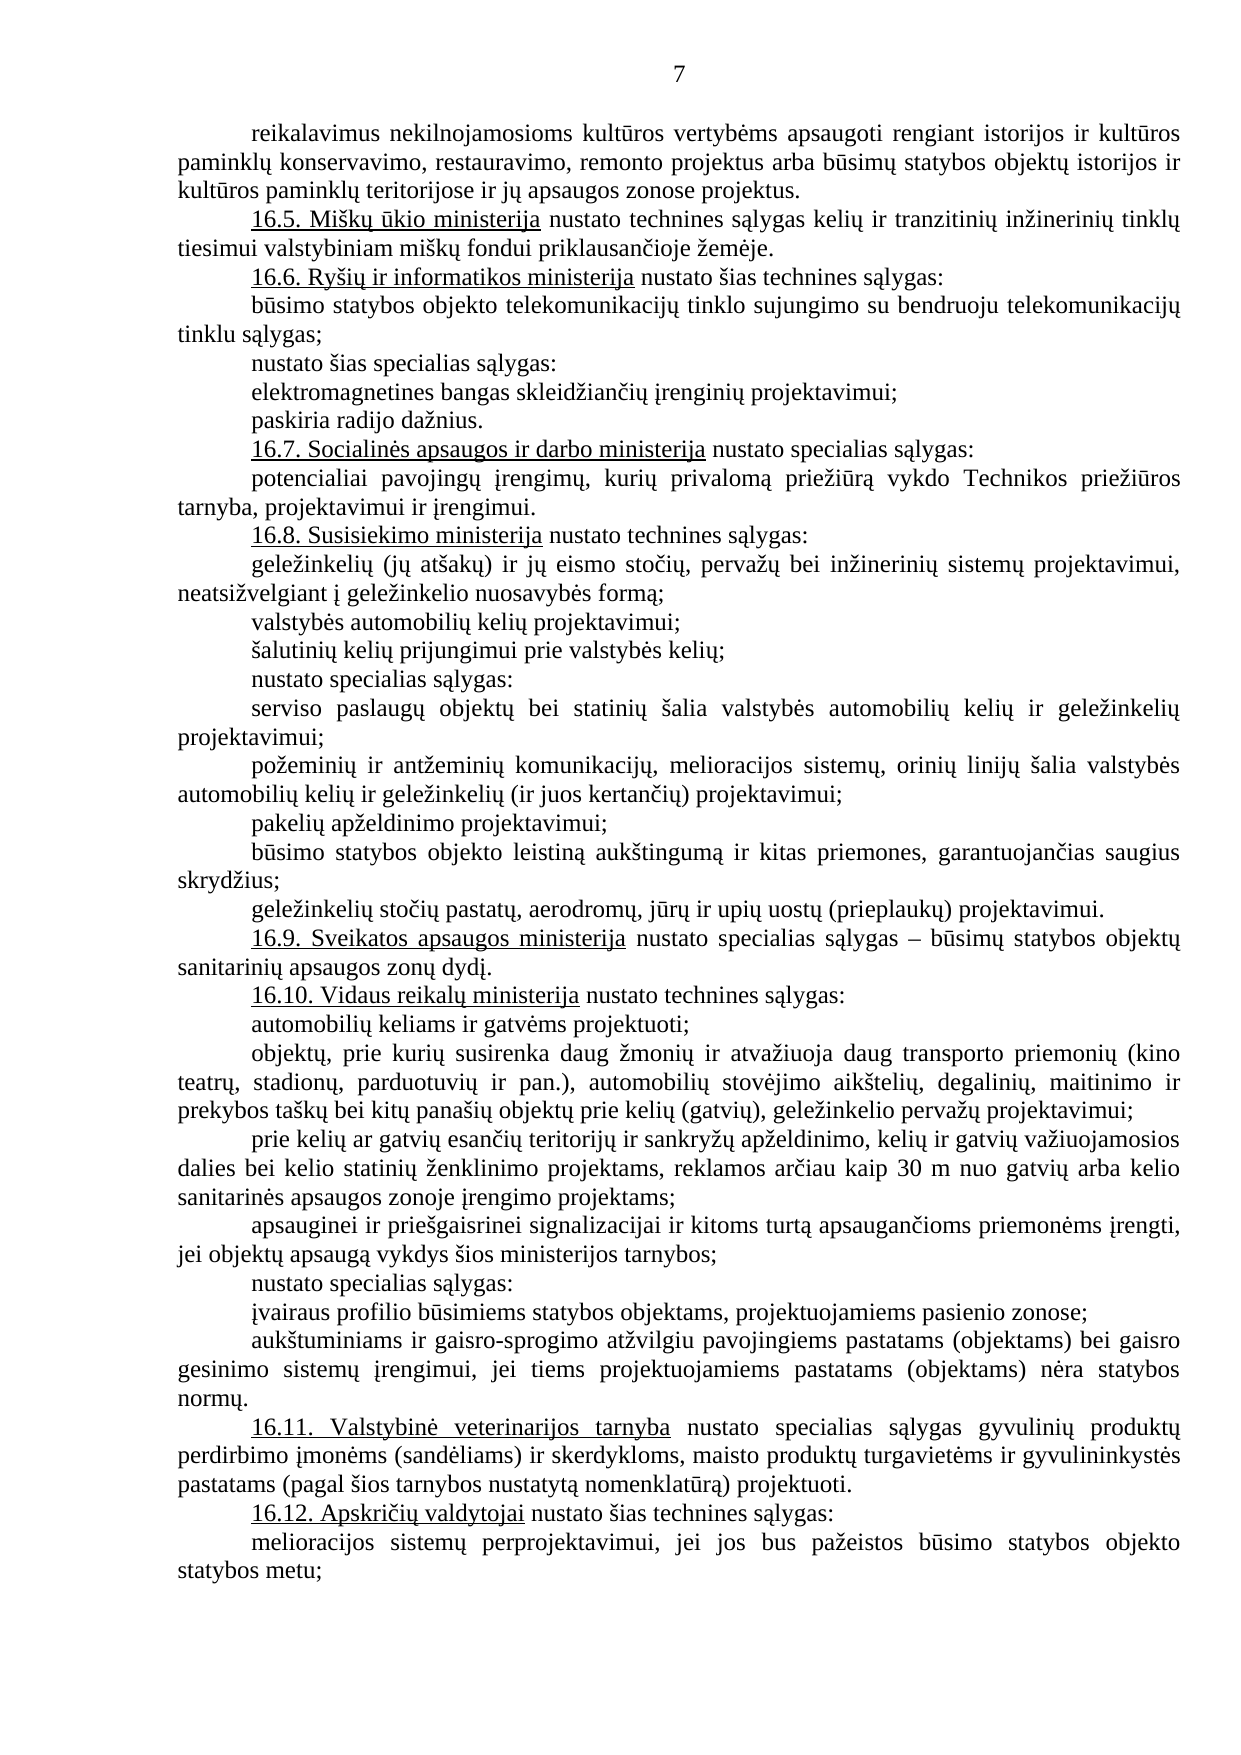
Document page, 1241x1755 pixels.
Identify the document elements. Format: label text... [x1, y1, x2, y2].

text šalutinių kelių prijungimui prie valstybės kelių; [177, 636, 1181, 664]
text aukštuminiams ir gaisro-sprogimo atžvilgiu pavojingiems pastatams (objektams) bei gaisro gesinimo sistemų įrengimui, jei tiems projektuojamiems pastatams (objektams) nėra statybos normų. [177, 1326, 1181, 1412]
text nustato specialias sąlygas: [177, 1268, 1181, 1297]
text nustato specialias sąlygas: [177, 664, 1181, 693]
text įvairaus profilio būsimiems statybos objektams, projektuojamiems pasienio zonose; [177, 1297, 1181, 1326]
text 16.10. Vidaus reikalų ministerija nustato technines sąlygas: [177, 981, 1181, 1009]
text pakelių apželdinimo projektavimui; [177, 808, 1181, 837]
text 16.12. Apskričių valdytojai nustato šias technines sąlygas: [177, 1498, 1181, 1527]
text būsimo statybos objekto telekomunikacijų tinklo sujungimo su bendruoju telekomunikacijų tinklu sąlygas; [177, 291, 1181, 348]
text 16.11. Valstybinė veterinarijos tarnyba nustato specialias sąlygas gyvulinių produktų perdirbimo įmonėms (sandėliams) ir skerdykloms, maisto produktų turgavietėms ir gyvulininkystės pastatams (pagal šios tarnybos nustatytą nomenklatūrą) projektuoti. [177, 1412, 1181, 1498]
text prie kelių ar gatvių esančių teritorijų ir sankryžų apželdinimo, kelių ir gatvių važiuojamosios dalies bei kelio statinių ženklinimo projektams, reklamos arčiau kaip 30 m nuo gatvių arba kelio sanitarinės apsaugos zonoje įrengimo projektams; [177, 1124, 1181, 1211]
text serviso paslaugų objektų bei statinių šalia valstybės automobilių kelių ir geležinkelių projektavimui; [177, 693, 1181, 751]
text melioracijos sistemų perprojektavimui, jei jos bus pažeistos būsimo statybos objekto statybos metu; [177, 1527, 1181, 1584]
text nustato šias specialias sąlygas: [177, 348, 1181, 377]
text 16.5. Miškų ūkio ministerija nustato technines sąlygas kelių ir tranzitinių inžinerinių tinklų tiesimui valstybiniam miškų fondui priklausančioje žemėje. [177, 204, 1181, 262]
text automobilių keliams ir gatvėms projektuoti; [177, 1009, 1181, 1038]
text 16.9. Sveikatos apsaugos ministerija nustato specialias sąlygas – būsimų statybos objektų sanitarinių apsaugos zonų dydį. [177, 923, 1181, 981]
text elektromagnetines bangas skleidžiančių įrenginių projektavimui; [177, 377, 1181, 406]
text 16.8. Susisiekimo ministerija nustato technines sąlygas: [177, 521, 1181, 549]
text 16.7. Socialinės apsaugos ir darbo ministerija nustato specialias sąlygas: [177, 434, 1181, 463]
text objektų, prie kurių susirenka daug žmonių ir atvažiuoja daug transporto priemonių (kino teatrų, stadionų, parduotuvių ir pan.), automobilių stovėjimo aikštelių, degalinių, maitinimo ir prekybos taškų bei kitų panašių objektų prie kelių (gatvių), geležinkelio pervažų projektavimui; [177, 1038, 1181, 1124]
text valstybės automobilių kelių projektavimui; [177, 607, 1181, 636]
text paskiria radijo dažnius. [177, 406, 1181, 434]
text reikalavimus nekilnojamosioms kultūros vertybėms apsaugoti rengiant istorijos ir kultūros paminklų konservavimo, restauravimo, remonto projektus arba būsimų statybos objektų istorijos ir kultūros paminklų teritorijose ir jų apsaugos zonose projektus. [177, 118, 1181, 204]
text 16.6. Ryšių ir informatikos ministerija nustato šias technines sąlygas: [177, 262, 1181, 291]
text apsauginei ir priešgaisrinei signalizacijai ir kitoms turtą apsaugančioms priemonėms įrengti, jei objektų apsaugą vykdys šios ministerijos tarnybos; [177, 1211, 1181, 1268]
text geležinkelių (jų atšakų) ir jų eismo stočių, pervažų bei inžinerinių sistemų projektavimui, neatsižvelgiant į geležinkelio nuosavybės formą; [177, 549, 1181, 607]
text potencialiai pavojingų įrengimų, kurių privalomą priežiūrą vykdo Technikos priežiūros tarnyba, projektavimui ir įrengimui. [177, 463, 1181, 521]
text būsimo statybos objekto leistiną aukštingumą ir kitas priemones, garantuojančias saugius skrydžius; [177, 837, 1181, 894]
text geležinkelių stočių pastatų, aerodromų, jūrų ir upių uostų (prieplaukų) projektavimui. [177, 894, 1181, 923]
text požeminių ir antžeminių komunikacijų, melioracijos sistemų, orinių linijų šalia valstybės automobilių kelių ir geležinkelių (ir juos kertančių) projektavimui; [177, 751, 1181, 808]
